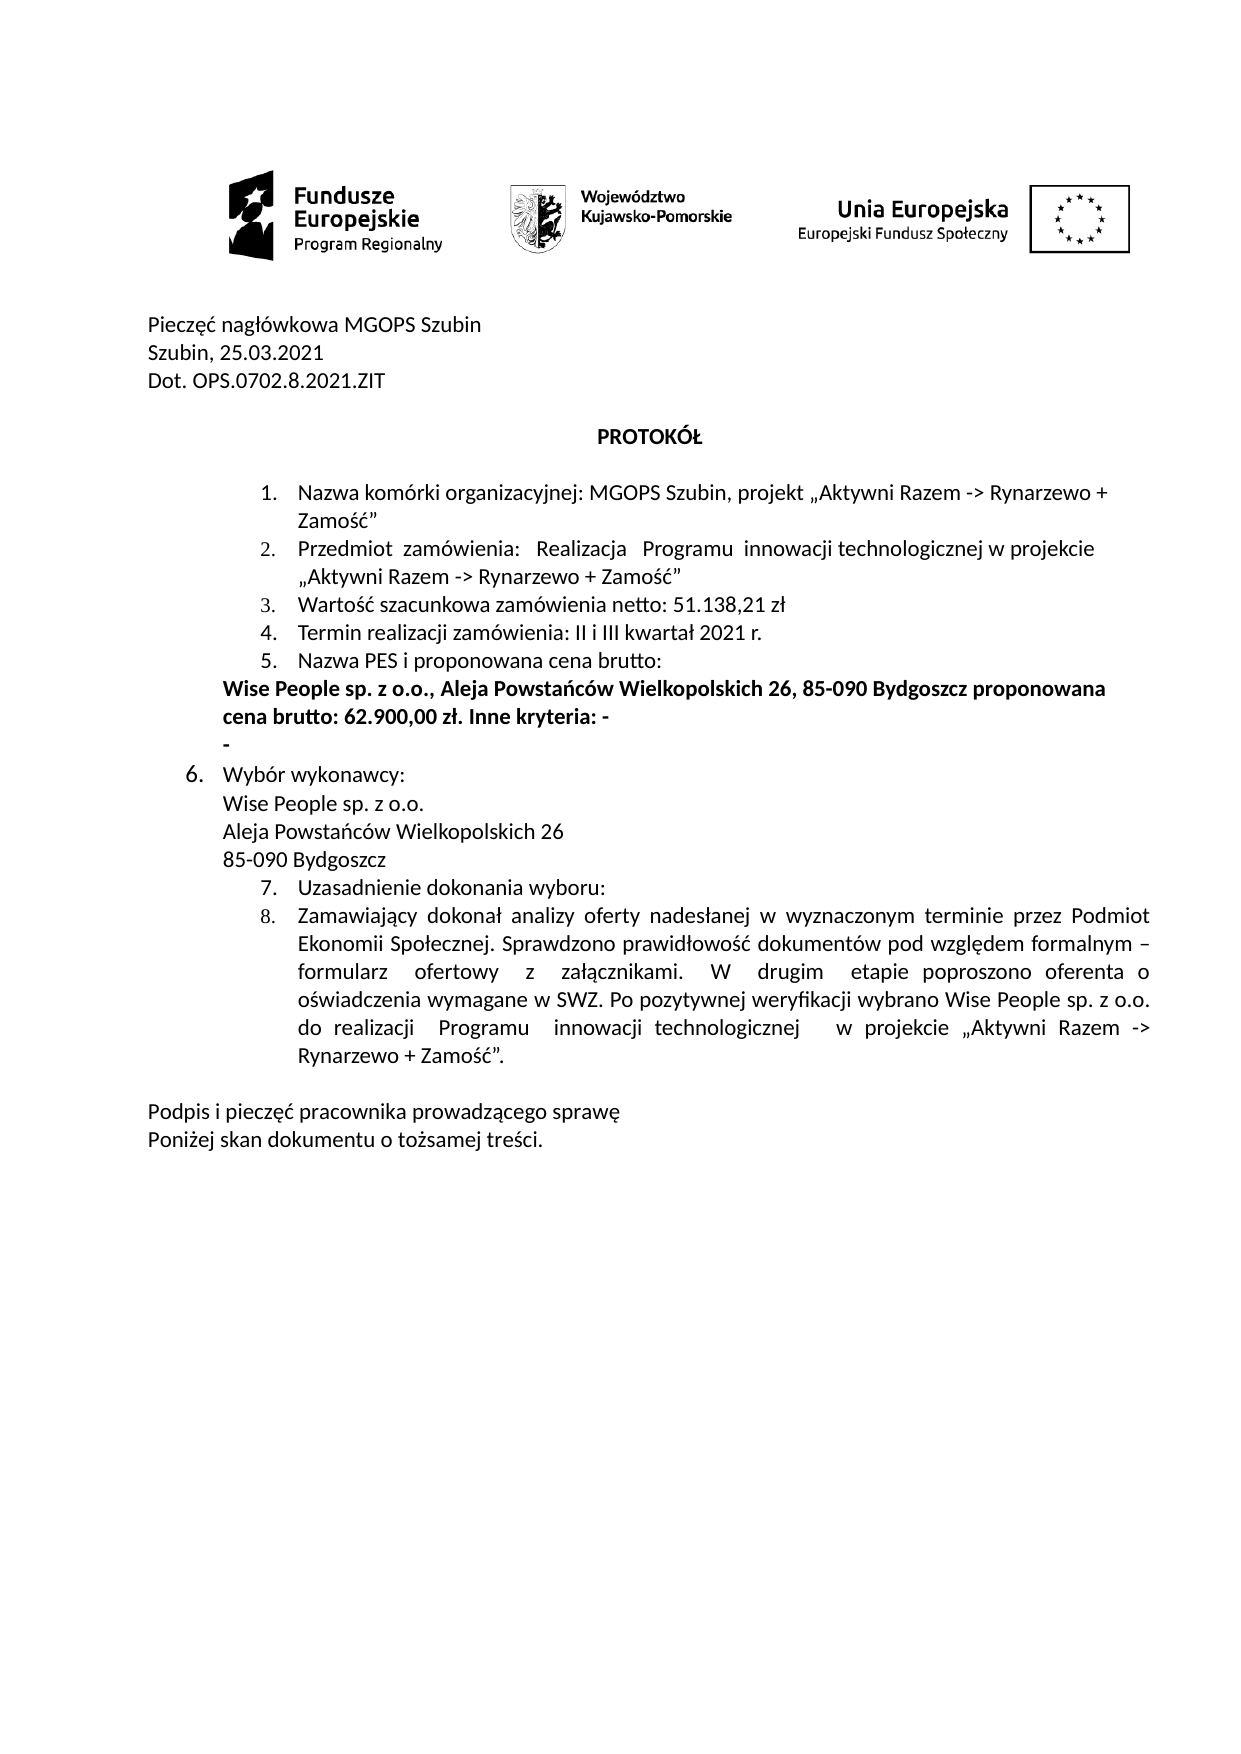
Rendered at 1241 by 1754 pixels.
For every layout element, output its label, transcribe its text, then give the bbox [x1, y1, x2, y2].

text Pieczęć nagłówkowa MGOPS Szubin Szubin, 25.03.2021 [148, 310, 1152, 366]
list Wartość szacunkowa zamówienia netto: 51.138,21 zł [260, 590, 1152, 618]
list Nazwa komórki organizacyjnej: MGOPS Szubin, projekt „Aktywni Razem -> Rynarzewo + Zamość” [260, 478, 1152, 534]
list Wybór wykonawcy: [185, 758, 1152, 789]
list Zamawiający dokonał analizy oferty nadesłanej w wyznaczonym terminie przez Podmiot Ekonomii Społecznej. Sprawdzono prawidłowość dokumentów pod względem formalnym – formularz ofertowy z załącznikami. W drugim etapie poproszono oferenta o oświadczenia wymagane w SWZ. Po pozytywnej weryfikacji wybrano Wise People sp. z o.o. do realizacji Programu innowacji technologicznej w projekcie „Aktywni Razem -> Rynarzewo + Zamość”. [260, 901, 1152, 1069]
list - [223, 730, 1152, 758]
text Podpis i pieczęć pracownika prowadzącego sprawę [148, 1097, 1152, 1125]
list Wise People sp. z o.o. Aleja Powstańców Wielkopolskich 26 85-090 Bydgoszcz [223, 789, 1152, 873]
list Przedmiot zamówienia: Realizacja Programu innowacji technologicznej w projekcie „Aktywni Razem -> Rynarzewo + Zamość” [260, 534, 1152, 590]
list Uzasadnienie dokonania wyboru: [260, 873, 1152, 901]
list Nazwa PES i proponowana cena brutto: [260, 646, 1152, 674]
text Dot. OPS.0702.8.2021.ZIT [148, 366, 1152, 394]
text Poniżej skan dokumentu o tożsamej treści. [148, 1125, 1152, 1153]
list Termin realizacji zamówienia: II i III kwartał 2021 r. [260, 618, 1152, 646]
text PROTOKÓŁ [148, 422, 1152, 450]
list Wise People sp. z o.o., Aleja Powstańców Wielkopolskich 26, 85-090 Bydgoszcz proponowana cena brutto: 62.900,00 zł. Inne kryteria: - [223, 674, 1152, 730]
